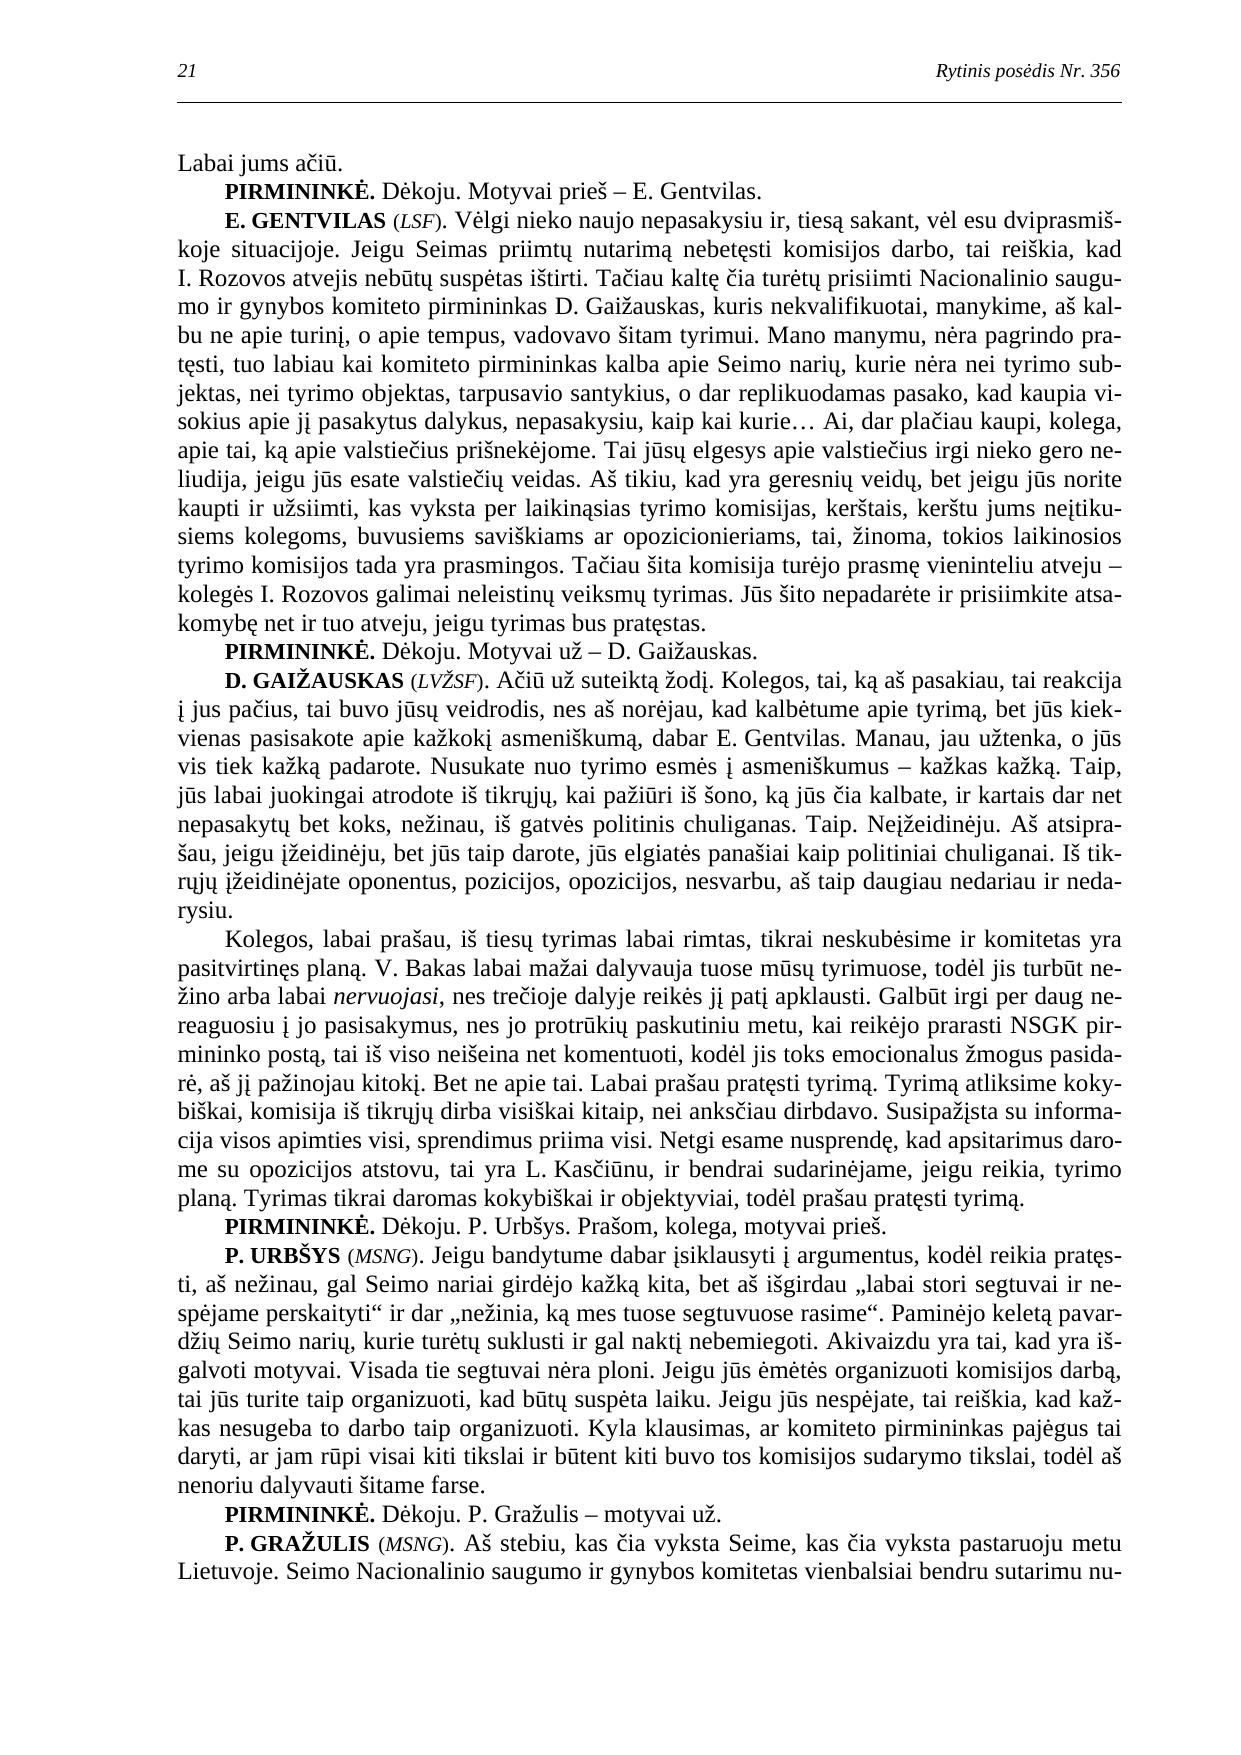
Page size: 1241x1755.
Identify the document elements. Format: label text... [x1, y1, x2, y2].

text PIRMININKĖ. Dė­ko­ju. P. Gra­žu­lis – mo­ty­vai už. [177, 1499, 1122, 1528]
text PIRMININKĖ. Dė­ko­ju. Mo­ty­vai už – D. Gai­žaus­kas. [177, 636, 1122, 665]
text Ko­le­gos, la­bai pra­šau, iš tie­sų ty­ri­mas la­bai rim­tas, tik­rai ne­sku­bė­si­me ir ko­mi­te­tas yra pa­si­tvir­ti­nęs pla­ną. V. Ba­kas la­bai ma­žai da­ly­vau­ja tuo­se mū­sų ty­ri­muo­se, to­dėl jis tur­būt ne­ži­no ar­ba la­bai ner­vuo­ja­si, nes tre­čio­je da­ly­je rei­kės jį pa­tį ap­klaus­ti. Gal­būt ir­gi per daug ne­re­a­guo­siu į jo pa­si­sa­ky­mus, nes jo pro­trū­kių pas­ku­ti­niu me­tu, kai rei­kė­jo pra­ras­ti NSGK pir­mi­nin­ko pos­tą, tai iš vi­so ne­iš­ei­na net ko­men­tuo­ti, ko­dėl jis toks emo­cio­na­lus žmo­gus pa­si­da­rė, aš jį pa­ži­no­jau ki­to­kį. Bet ne apie tai. La­bai pra­šau pra­tęs­ti ty­ri­mą. Ty­ri­mą at­lik­si­me ko­ky­biš­kai, ko­mi­si­ja iš tik­rų­jų dir­ba vi­siš­kai ki­taip, nei anks­čiau dirb­da­vo. Su­si­pa­žįs­ta su in­for­ma­ci­ja vi­sos ap­im­ties vi­si, spren­di­mus pri­ima vi­si. Net­gi esa­me nu­spren­dę, kad ap­si­ta­ri­mus da­ro­me su opo­zi­ci­jos at­sto­vu, tai yra L. Kas­čiū­nu, ir ben­drai su­da­ri­nė­ja­me, jei­gu rei­kia, ty­ri­mo pla­ną. Ty­ri­mas tik­rai da­ro­mas ko­ky­biš­kai ir ob­jek­ty­viai, to­dėl pra­šau pra­tęs­ti ty­ri­mą. [177, 924, 1122, 1211]
text P. GRAŽULIS (MSNG). Aš ste­biu, kas čia vyks­ta Sei­me, kas čia vyks­ta pas­ta­ruo­ju me­tu Lie­tu­vo­je. Sei­mo Na­cio­na­li­nio sau­gu­mo ir gy­ny­bos ko­mi­te­tas vien­bal­siai ben­dru su­ta­ri­mu nu­ [177, 1528, 1122, 1585]
text E. GENTVILAS (LSF). Vėl­gi nie­ko nau­jo ne­pa­sa­ky­siu ir, tie­są sa­kant, vėl esu dvi­pras­miš­ko­je si­tu­a­ci­jo­je. Jei­gu Sei­mas pri­im­tų nu­ta­ri­mą ne­be­tęs­ti ko­mi­si­jos dar­bo, tai reiš­kia, kad I. Ro­zo­vos at­ve­jis ne­bū­tų su­spė­tas iš­tir­ti. Ta­čiau kal­tę čia tu­rė­tų pri­si­im­ti Na­cio­na­li­nio sau­gu­mo ir gy­ny­bos ko­mi­te­to pir­mi­nin­kas D. Gai­žaus­kas, ku­ris ne­kva­li­fi­kuo­tai, ma­ny­ki­me, aš kal­bu ne apie tu­ri­nį, o apie tem­pus, va­do­va­vo ši­tam ty­ri­mui. Ma­no ma­ny­mu, nė­ra pa­grin­do pra­tęs­ti, tuo la­biau kai ko­mi­te­to pir­mi­nin­kas kal­ba apie Sei­mo na­rių, ku­rie nė­ra nei ty­ri­mo sub­jek­tas, nei ty­ri­mo ob­jek­tas, tar­pu­sa­vio san­ty­kius, o dar ­rep­li­kuo­da­mas pa­sa­ko, kad kau­pia vi­so­kius apie jį pa­sa­ky­tus da­ly­kus, ne­pa­sa­ky­siu, kaip kai ku­rie… Ai, dar pla­čiau kau­pi, ko­le­ga, apie tai, ką apie vals­tie­čius pri­šne­kė­jo­me. Tai jū­sų el­ge­sys apie vals­tie­čius ir­gi nie­ko ge­ro ne­liu­di­ja, jei­gu jūs esa­te vals­tie­čių vei­das. Aš ti­kiu, kad yra ge­res­nių vei­dų, bet jei­gu jūs no­ri­te kaup­ti ir už­si­im­ti, kas vyks­ta per lai­ki­ną­sias ty­ri­mo ko­mi­si­jas, kerš­tais, kerš­tu jums ne­įti­ku­siems ko­le­goms, bu­vu­siems sa­viš­kiams ar opo­zi­cio­nie­riams, tai, ži­no­ma, to­kios lai­ki­no­sios ty­ri­mo ko­mi­si­jos ta­da yra pra­smin­gos. Ta­čiau ši­ta ko­mi­si­ja tu­rė­jo pras­mę vie­nin­te­liu at­ve­ju – ko­le­gės I. Ro­zo­vos ga­li­mai ne­leis­ti­nų veiks­mų ty­ri­mas. Jūs ši­to ne­pa­da­rė­te ir pri­si­im­ki­te at­sa­ko­my­bę net ir tuo at­ve­ju, jei­gu ty­ri­mas bus pra­tęs­tas. [177, 205, 1122, 636]
text P. URBŠYS (MSNG). Jei­gu ban­dy­tu­me da­bar įsi­klau­sy­ti į ar­gu­men­tus, ko­dėl rei­kia pra­tęs­ti, aš ne­ži­nau, gal Sei­mo na­riai gir­dė­jo kaž­ką ki­ta, bet aš iš­gir­dau „la­bai sto­ri seg­tu­vai ir ne­spė­ja­me per­skai­ty­ti“ ir dar „ne­ži­nia, ką mes tuo­se seg­tu­vuo­se ra­si­me“. Pa­mi­nė­jo ke­le­tą pa­var­džių Sei­mo na­rių, ku­rie tu­rė­tų su­klus­ti ir gal nak­tį ne­be­mie­go­ti. Aki­vaiz­du yra tai, kad yra iš­gal­vo­ti mo­ty­vai. Vi­sa­da tie seg­tu­vai nė­ra plo­ni. Jei­gu jūs ėmė­tės or­ga­ni­zuo­ti ko­mi­si­jos dar­bą, tai jūs tu­ri­te taip or­ga­ni­zuo­ti, kad bū­tų su­spė­ta lai­ku. Jei­gu jūs ne­spė­ja­te, tai reiš­kia, kad kaž­kas ne­su­ge­ba to dar­bo taip or­ga­ni­zuo­ti. Ky­la klau­si­mas, ar ko­mi­te­to pir­mi­nin­kas pa­jė­gus tai da­ry­ti, ar jam rū­pi vi­sai ki­ti tiks­lai ir bū­tent ki­ti bu­vo tos ko­mi­si­jos su­da­ry­mo tiks­lai, to­dėl aš ne­no­riu da­ly­vau­ti ši­ta­me far­se. [177, 1240, 1122, 1499]
text D. GAIŽAUSKAS (LVŽSF). Ačiū už su­teik­tą žo­dį. Ko­le­gos, tai, ką aš pa­sa­kiau, tai re­ak­ci­ja į jus pa­čius, tai bu­vo jū­sų veid­ro­dis, nes aš no­rė­jau, kad kal­bė­tu­me apie ty­ri­mą, bet jūs kiek­vie­nas pa­si­sa­ko­te apie kaž­ko­kį as­me­niš­ku­mą, da­bar E. Gent­vi­las. Ma­nau, jau už­ten­ka, o jūs vis tiek kaž­ką pa­da­ro­te. Nu­su­ka­te nuo ty­ri­mo es­mės į as­me­niš­ku­mus – kaž­kas kaž­ką. Taip, jūs la­bai juo­kin­gai at­ro­do­te iš tik­rų­jų, kai pa­žiū­ri iš šo­no, ką jūs čia kal­ba­te, ir kar­tais dar net ne­pa­sa­ky­tų bet koks, ne­ži­nau, iš gat­vės po­li­ti­nis chu­li­ga­nas. Taip. Ne­įžei­di­nė­ju. Aš at­si­pra­šau, jei­gu įžei­di­nė­ju, bet jūs taip da­ro­te, jūs el­gia­tės pa­na­šiai kaip po­li­ti­niai chu­li­ga­nai. Iš tik­rų­jų įžei­di­nė­ja­te opo­nen­tus, po­zi­ci­jos, opo­zi­ci­jos, ne­svar­bu, aš taip dau­giau ne­da­riau ir ne­da­ry­siu. [177, 665, 1122, 924]
text La­bai jums ačiū. [177, 148, 1122, 176]
text PIRMININKĖ. Dė­ko­ju. P. Urb­šys. Pra­šom, ko­le­ga, mo­ty­vai prieš. [177, 1211, 1122, 1240]
text PIRMININKĖ. Dė­ko­ju. Mo­ty­vai prieš – E. Gent­vi­las. [177, 176, 1122, 205]
